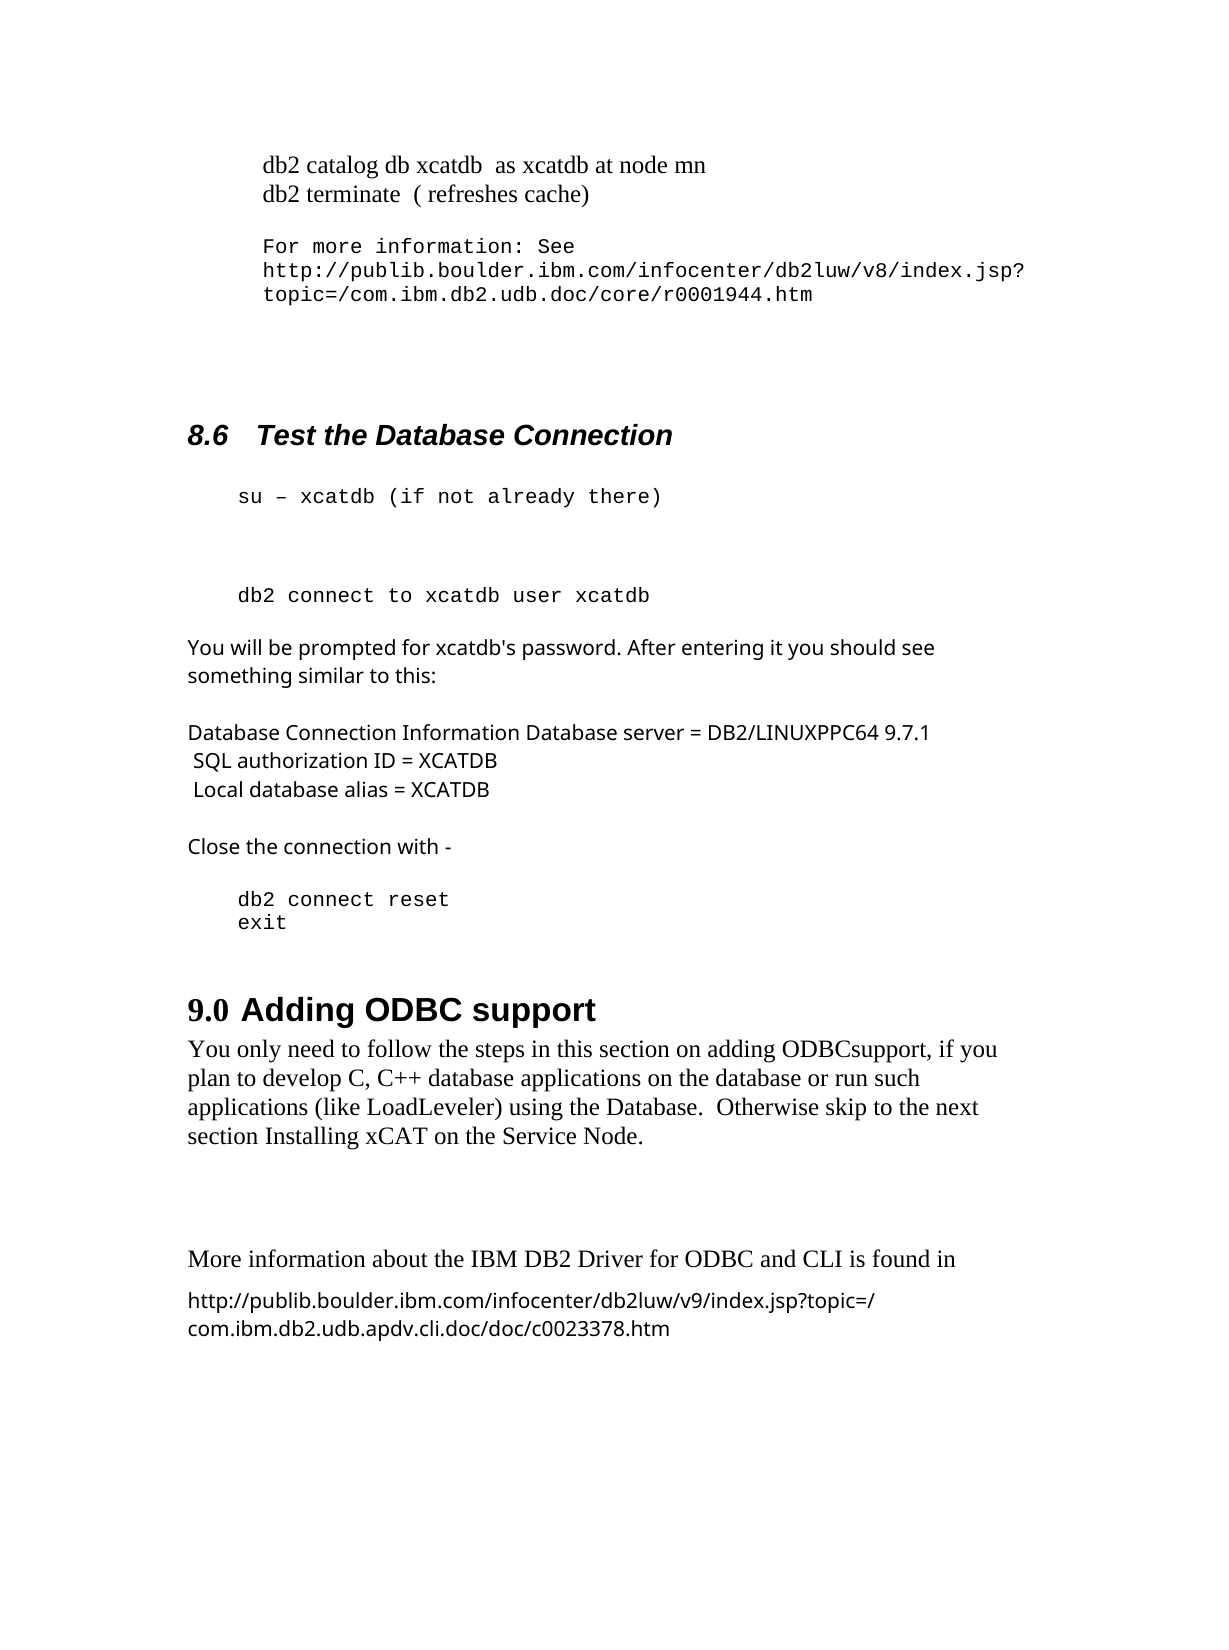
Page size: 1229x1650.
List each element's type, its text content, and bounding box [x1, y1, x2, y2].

subtitle Test the Database Connection [187, 417, 1041, 451]
text You only need to follow the steps in this section on adding ODBCsupport, if you plan to develop C, C++ database applications on the database or run such applications (like LoadLeveler) using the Database. Otherwise skip to the next section Installing xCAT on the Service Node. [187, 1034, 1041, 1149]
text db2 terminate ( refreshes cache) [262, 179, 1041, 207]
text Close the connection with - [187, 832, 1041, 860]
text db2 catalog db xcatdb as xcatdb at node mn [262, 150, 1041, 179]
text http://publib.boulder.ibm.com/infocenter/db2luw/v9/index.jsp?topic=/com.ibm.db2.udb.apdv.cli.doc/doc/c0023378.htm [187, 1286, 1041, 1343]
text su – xcatdb (if not already there) [225, 486, 1041, 510]
text db2 connect reset [225, 889, 1041, 912]
text For more information: See http://publib.boulder.ibm.com/infocenter/db2luw/v8/index.jsp?topic=/com.ibm.db2.udb.doc/core/r0001944.htm [262, 236, 1041, 307]
text You will be prompted for xcatdb's password. After entering it you should see something similar to this: [187, 633, 1041, 689]
text Database Connection Information Database server = DB2/LINUXPPC64 9.7.1 [187, 718, 1041, 746]
text db2 connect to xcatdb user xcatdb [225, 585, 1041, 609]
text More information about the IBM DB2 Driver for ODBC and CLI is found in [187, 1244, 1041, 1273]
subtitle Adding ODBC support [187, 990, 1041, 1028]
text exit [225, 912, 1041, 936]
text SQL authorization ID = XCATDB [187, 746, 1041, 775]
text Local database alias = XCATDB [187, 775, 1041, 803]
